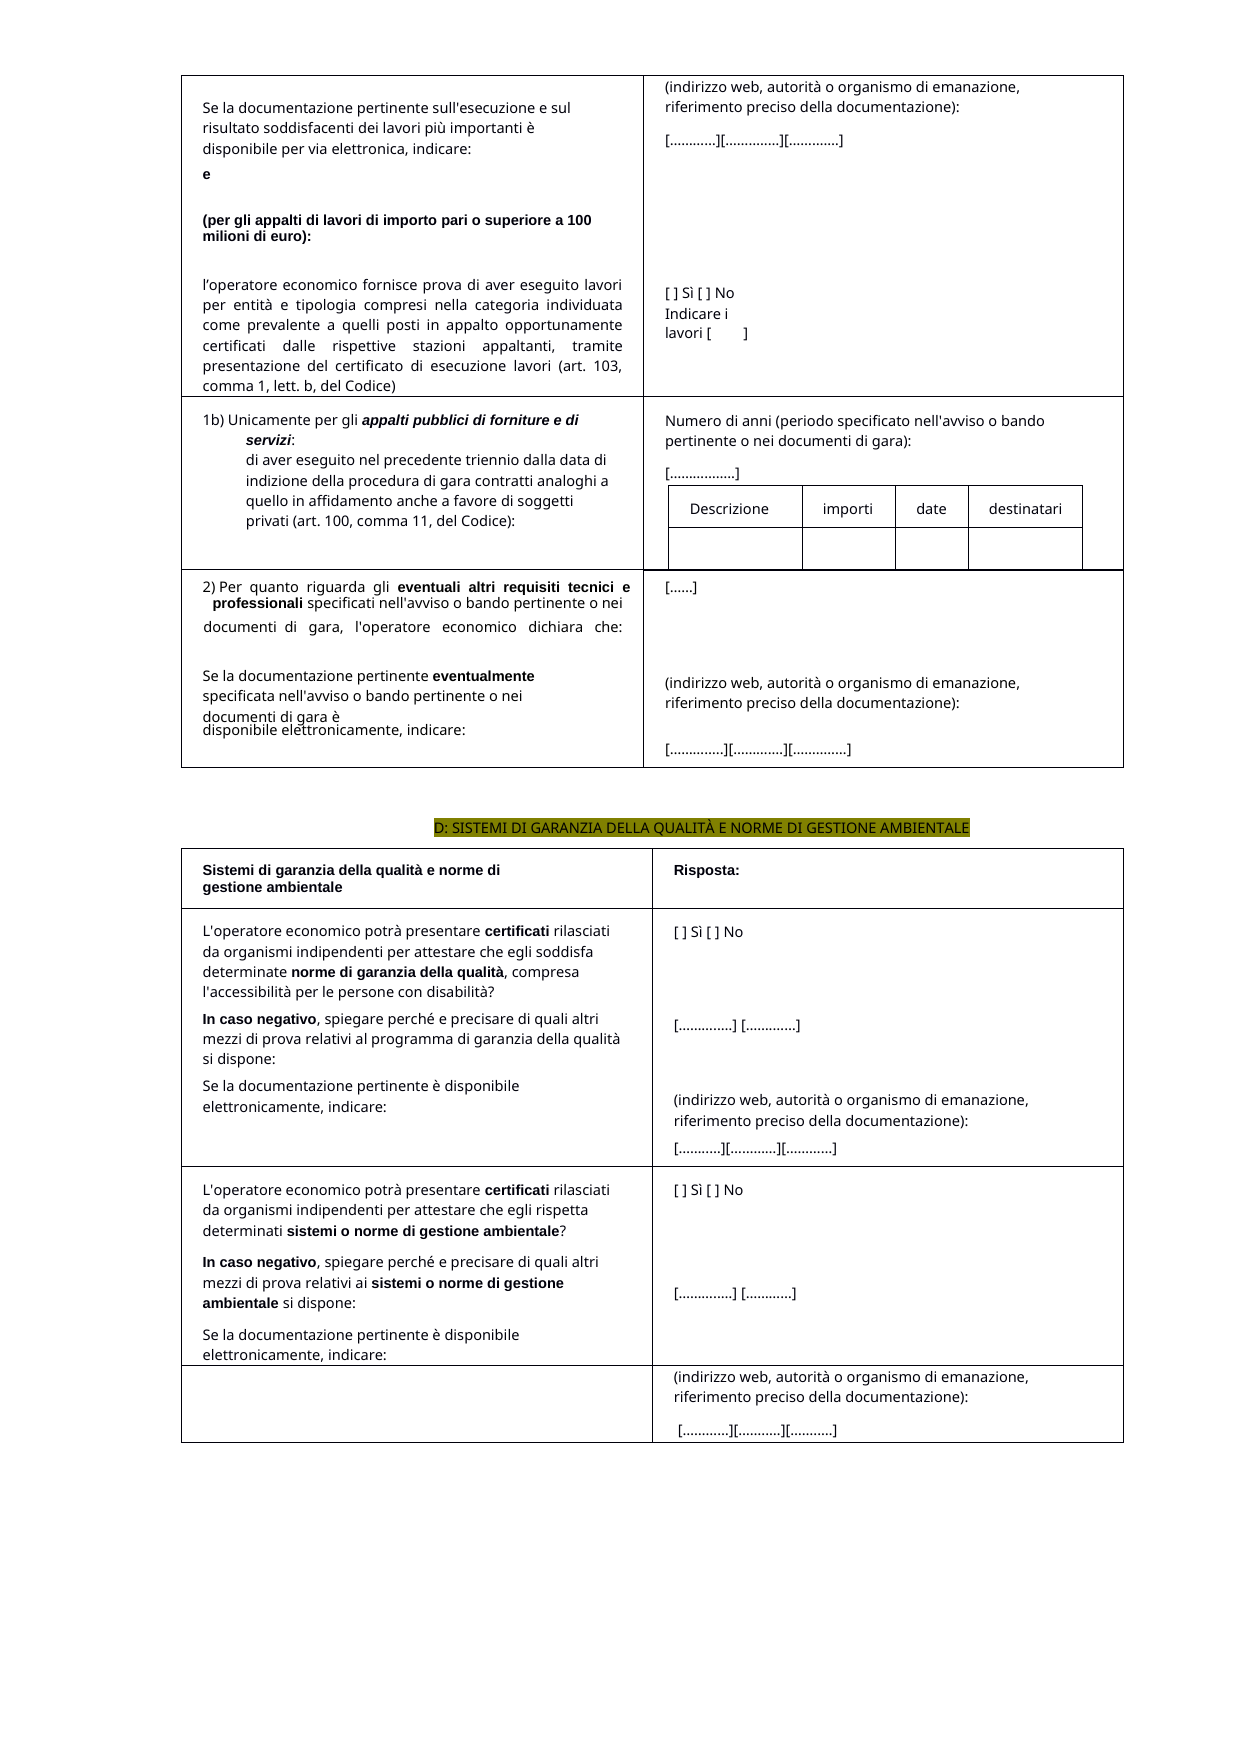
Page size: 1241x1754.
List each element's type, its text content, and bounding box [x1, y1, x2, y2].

table_cell documenti di gara, l'operatore economico dichiara che: [182, 616, 643, 648]
table_cell [ ] Sì [ ] No [653, 909, 1123, 1002]
table_header (indirizzo web, autorità o organismo di emanazione, riferimento preciso della documentazione): […………][………..…][……….…] [644, 76, 1123, 159]
table_cell [969, 528, 1082, 569]
table_cell [896, 528, 968, 569]
table_cell Descrizione [669, 486, 802, 527]
table_cell [ ] Sì [ ] No [………..…] […………] [653, 1167, 1123, 1365]
subtitle D: SISTEMI DI GARANZIA DELLA QUALITÀ E NORME DI GESTIONE AMBIENTALE [114, 817, 1196, 837]
table_cell [1083, 485, 1123, 569]
table_cell Numero di anni (periodo specificato nell'avviso o bando pertinente o nei documenti di gara): [……………..] [644, 397, 1123, 485]
table_cell [……] [644, 571, 1123, 598]
table_cell date [896, 486, 968, 527]
table_cell [644, 616, 1123, 648]
table_cell (indirizzo web, autorità o organismo di emanazione, riferimento preciso della documentazione): […………][……..…][……..…] [653, 1366, 1123, 1442]
table_cell [182, 1131, 652, 1166]
table_cell In caso negativo, spiegare perché e precisare di quali altri mezzi di prova relativi al programma di garanzia della qualità si dispone: [182, 1002, 652, 1069]
table_header Sistemi di garanzia della qualità e norme di gestione ambientale [182, 849, 652, 907]
table_cell [644, 485, 668, 569]
table_cell [182, 738, 643, 767]
table_cell [………..…] […….……] [653, 1002, 1123, 1069]
table_cell [……..…][…………][…………] [653, 1131, 1123, 1166]
table_cell [644, 598, 1123, 616]
table_cell [644, 197, 1123, 260]
table_cell L'operatore economico potrà presentare certificati rilasciati da organismi indipendenti per attestare che egli rispetta determinati sistemi o norme di gestione ambientale? In caso negativo, spiegare perché e precisare di quali altri mezzi di prova relativi ai sistemi o norme di gestione ambientale si dispone: Se la documentazione pertinente è disponibile elettronicamente, indicare: [182, 1167, 652, 1365]
table_cell destinatari [969, 486, 1082, 527]
table_header Risposta: [653, 849, 1123, 907]
table_cell e [182, 159, 643, 197]
table_cell importi [803, 486, 895, 527]
table_cell 2) Per quanto riguarda gli eventuali altri requisiti tecnici e [182, 570, 643, 598]
table_cell [803, 528, 895, 569]
table_cell l’operatore economico fornisce prova di aver eseguito lavori per entità e tipologia compresi nella categoria individuata come prevalente a quelli posti in appalto opportunamente certificati dalle rispettive stazioni appaltanti, tramite presentazione del certificato di esecuzione lavori (art. 103, comma 1, lett. b, del Codice) [182, 260, 643, 396]
table_cell L'operatore economico potrà presentare certificati rilasciati da organismi indipendenti per attestare che egli soddisfa determinate norme di garanzia della qualità, compresa l'accessibilità per le persone con disabilità? [182, 909, 652, 1002]
table_cell Se la documentazione pertinente è disponibile elettronicamente, indicare: [182, 1070, 652, 1131]
table_cell professionali specificati nell'avviso o bando pertinente o nei [182, 598, 643, 616]
table_cell Se la documentazione pertinente eventualmente specificata nell'avviso o bando pertinente o nei documenti di gara è disponibile elettronicamente, indicare: [182, 648, 643, 738]
table_cell (per gli appalti di lavori di importo pari o superiore a 100 milioni di euro): [182, 197, 643, 260]
table_header Se la documentazione pertinente sull'esecuzione e sul risultato soddisfacenti dei lavori più importanti è disponibile per via elettronica, indicare: [182, 76, 643, 159]
table_cell [669, 528, 802, 569]
table_cell (indirizzo web, autorità o organismo di emanazione, riferimento preciso della documentazione): [644, 648, 1123, 738]
table_cell 1b) Unicamente per gli appalti pubblici di forniture e di servizi: di aver eseguito nel precedente triennio dalla data di indizione della procedura di gara contratti analoghi a quello in affidamento anche a favore di soggetti privati (art. 100, comma 11, del Codice): [182, 397, 643, 569]
table_cell […………..][……….…][………..…] [644, 738, 1123, 767]
table_cell [644, 159, 1123, 197]
table_cell [182, 1366, 652, 1442]
table_cell [ ] Sì [ ] No Indicare i lavori [ ] [644, 260, 1123, 396]
table_cell (indirizzo web, autorità o organismo di emanazione, riferimento preciso della documentazione): [653, 1070, 1123, 1131]
